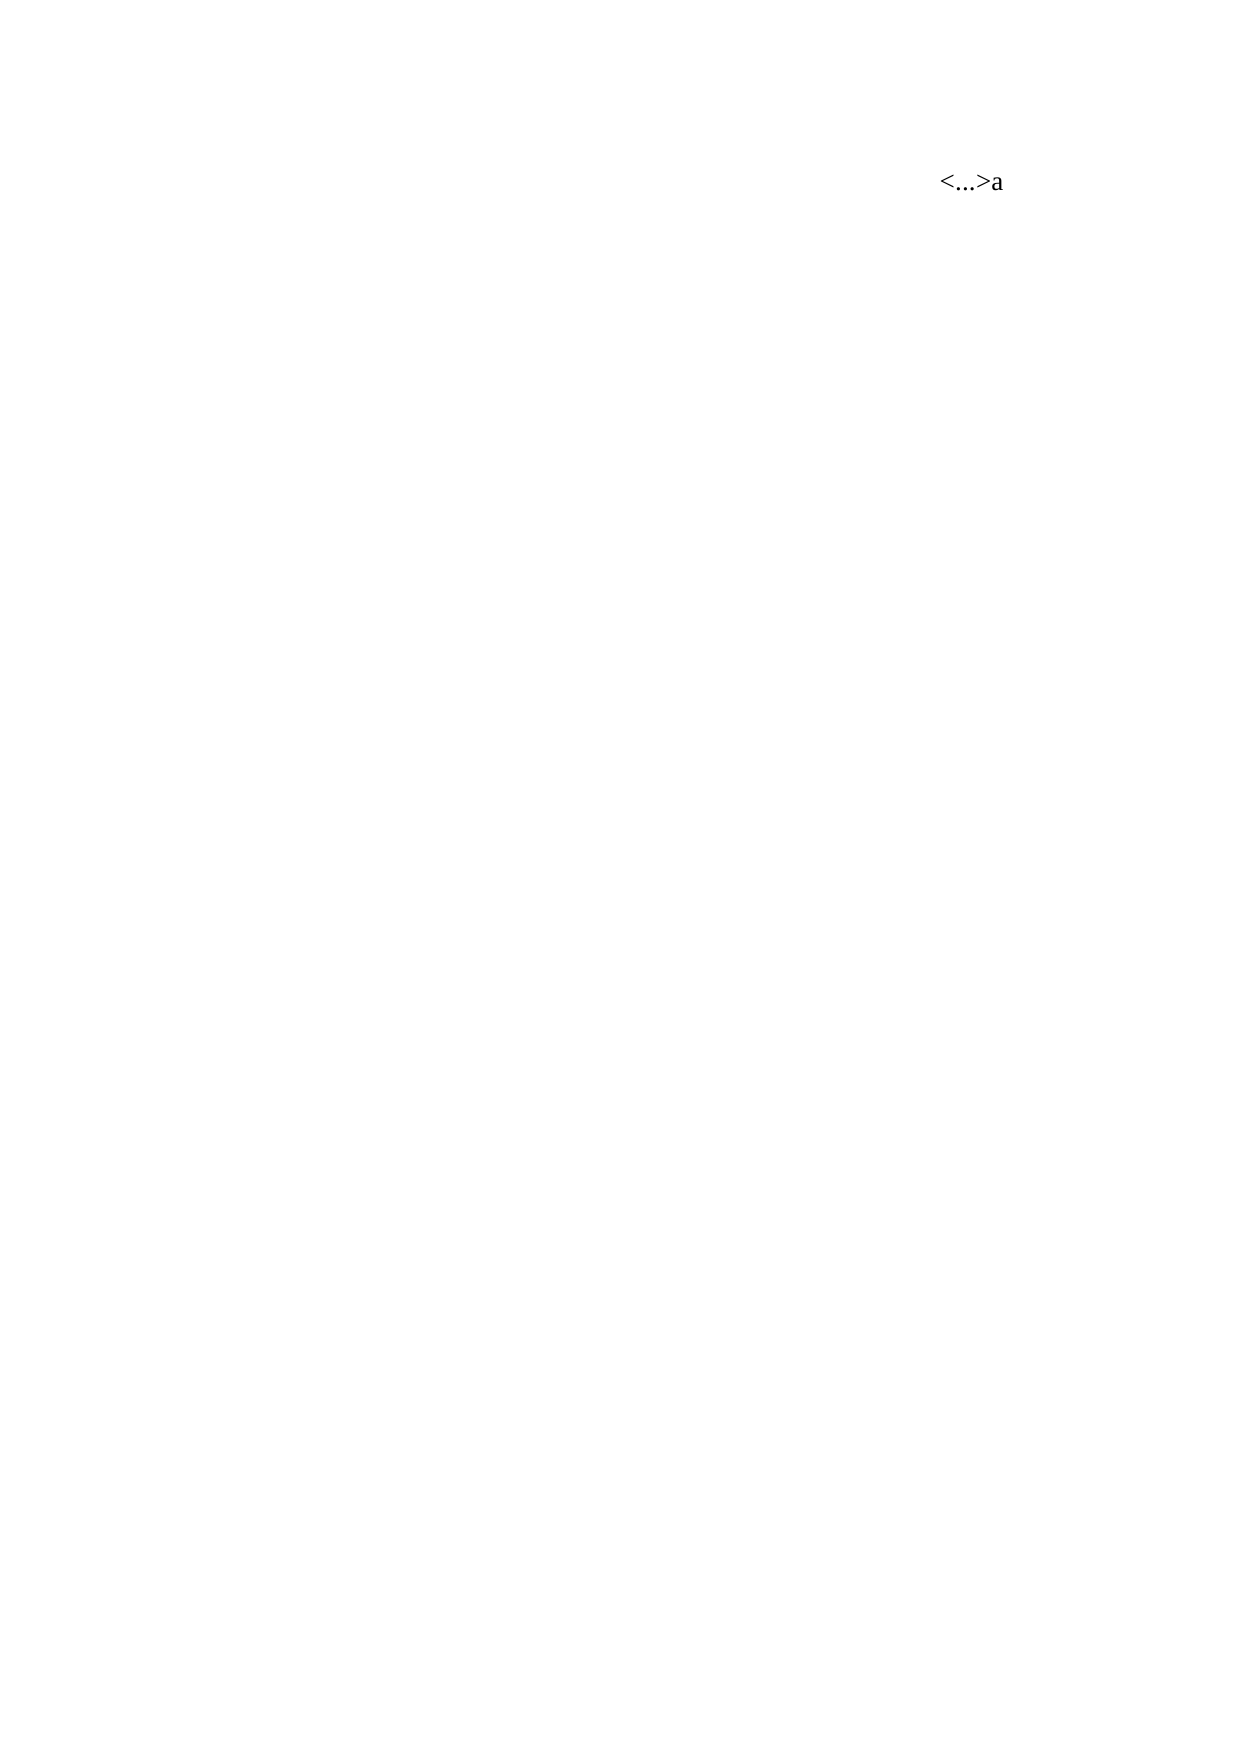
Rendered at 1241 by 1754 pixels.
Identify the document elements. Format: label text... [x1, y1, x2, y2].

text <...>а [118, 169, 1123, 196]
